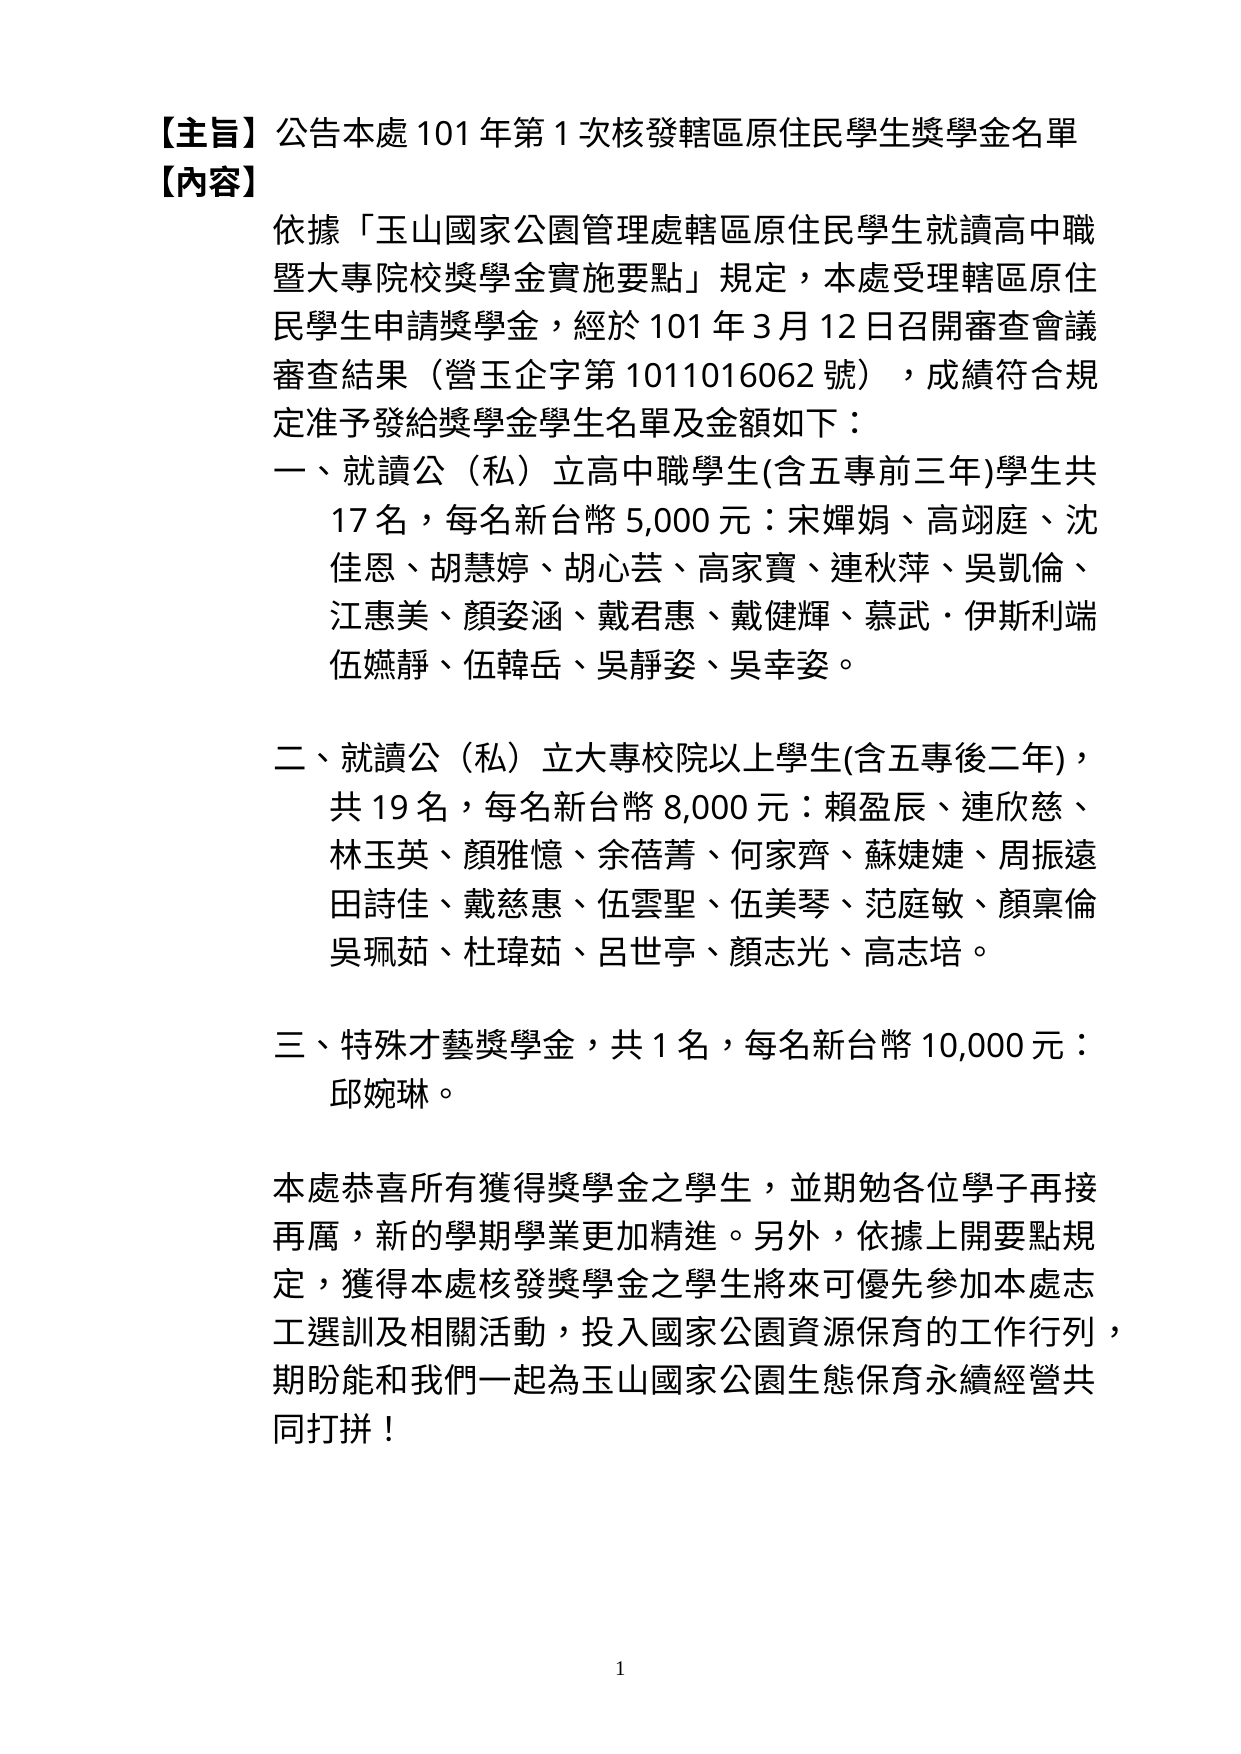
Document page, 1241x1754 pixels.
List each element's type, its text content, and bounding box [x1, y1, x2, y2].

text 依據「玉山國家公園管理處轄區原住民學生就讀高中職暨大專院校獎學金實施要點」規定，本處受理轄區原住民學生申請獎學金，經於101年3月12日召開審查會議審查結果（營玉企字第1011016062號），成績符合規定准予發給獎學金學生名單及金額如下： [272, 204, 1098, 445]
text 一、就讀公（私）立高中職學生(含五專前三年)學生共17名，每名新台幣5,000元：宋嬋娟、高翊庭、沈佳恩、胡慧婷、胡心芸、高家寶、連秋萍、吳凱倫、江惠美、顏姿涵、戴君惠、戴健輝、慕武．伊斯利端、伍嬿靜、伍韓岳、吳靜姿、吳幸姿。 [273, 445, 1098, 687]
text 【內容】 [142, 155, 1098, 204]
text 【主旨】公告本處101年第1次核發轄區原住民學生獎學金名單 [142, 107, 1098, 155]
text 三、特殊才藝獎學金，共1名，每名新台幣10,000元：邱婉琳。 [273, 1019, 1098, 1116]
text 二、就讀公（私）立大專校院以上學生(含五專後二年)，共19名，每名新台幣8,000元：賴盈辰、連欣慈、林玉英、顏雅憶、余蓓菁、何家齊、蘇婕婕、周振遠、田詩佳、戴慈惠、伍雲聖、伍美琴、范庭敏、顏稟倫、吳珮茹、杜瑋茹、呂世亭、顏志光、高志培。 [273, 732, 1098, 974]
text 本處恭喜所有獲得獎學金之學生，並期勉各位學子再接再厲，新的學期學業更加精進。另外，依據上開要點規定，獲得本處核發獎學金之學生將來可優先參加本處志工選訓及相關活動，投入國家公園資源保育的工作行列，期盼能和我們一起為玉山國家公園生態保育永續經營共同打拼！ [272, 1161, 1098, 1451]
